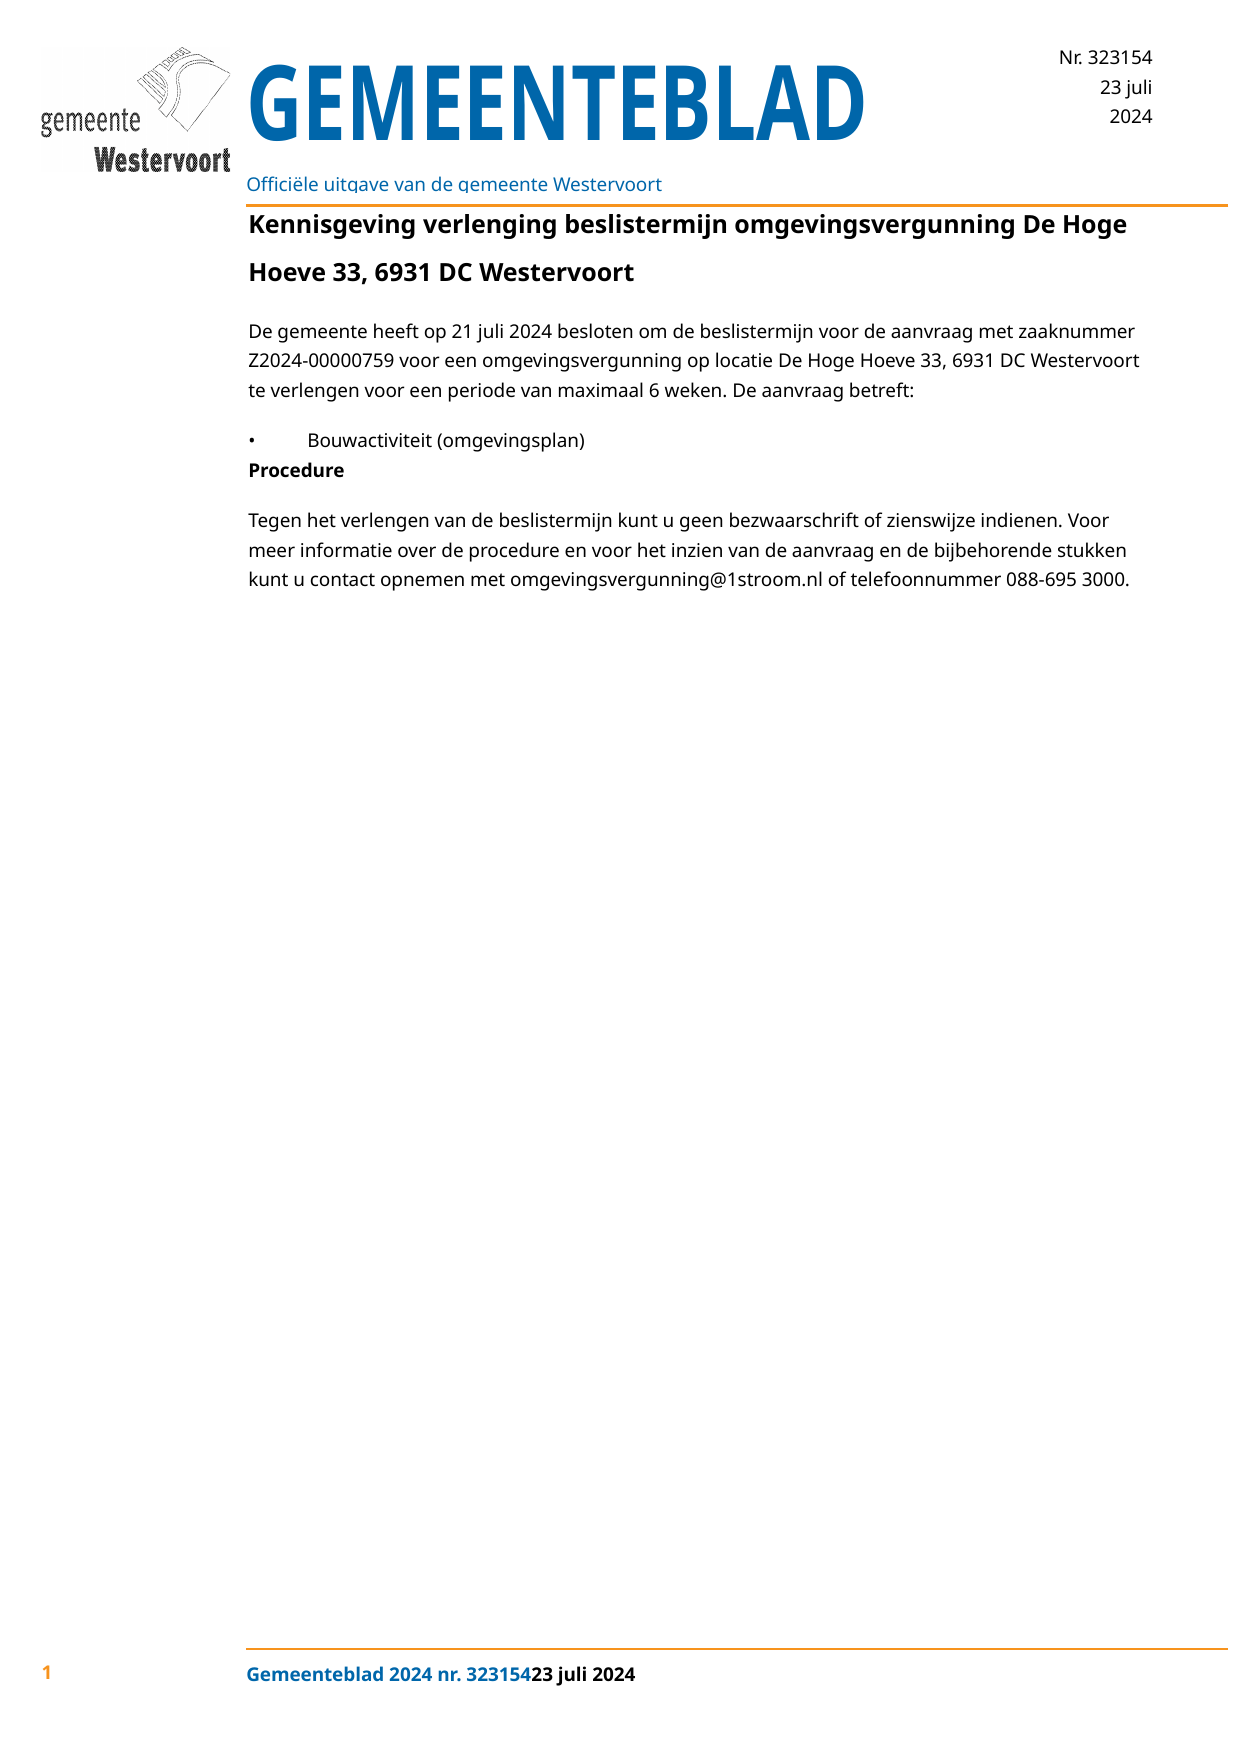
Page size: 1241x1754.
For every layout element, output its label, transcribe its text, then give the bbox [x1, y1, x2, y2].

text Tegen het verlengen van de beslistermijn kunt u geen bezwaarschrift of zienswijze indienen. Voor meer informatie over de procedure en voor het inzien van de aanvraag en de bijbehorende stukken kunt u contact opnemen met omgevingsvergunning@1stroom.nl of telefoonnummer 088-695 3000. [248, 507, 1152, 592]
text Procedure [248, 457, 1152, 483]
text De gemeente heeft op 21 juli 2024 besloten om de beslistermijn voor de aanvraag met zaaknummer Z2024-00000759 voor een omgevingsvergunning op locatie De Hoge Hoeve 33, 6931 DC Westervoort te verlengen voor een periode van maximaal 6 weken. De aanvraag betreft: [248, 318, 1152, 403]
text Kennisgeving verlenging beslistermijn omgevingsvergunning De Hoge Hoeve 33, 6931 DC Westervoort [248, 207, 1152, 288]
picture [41, 47, 231, 172]
list Bouwactiviteit (omgevingsplan) [248, 427, 1152, 453]
